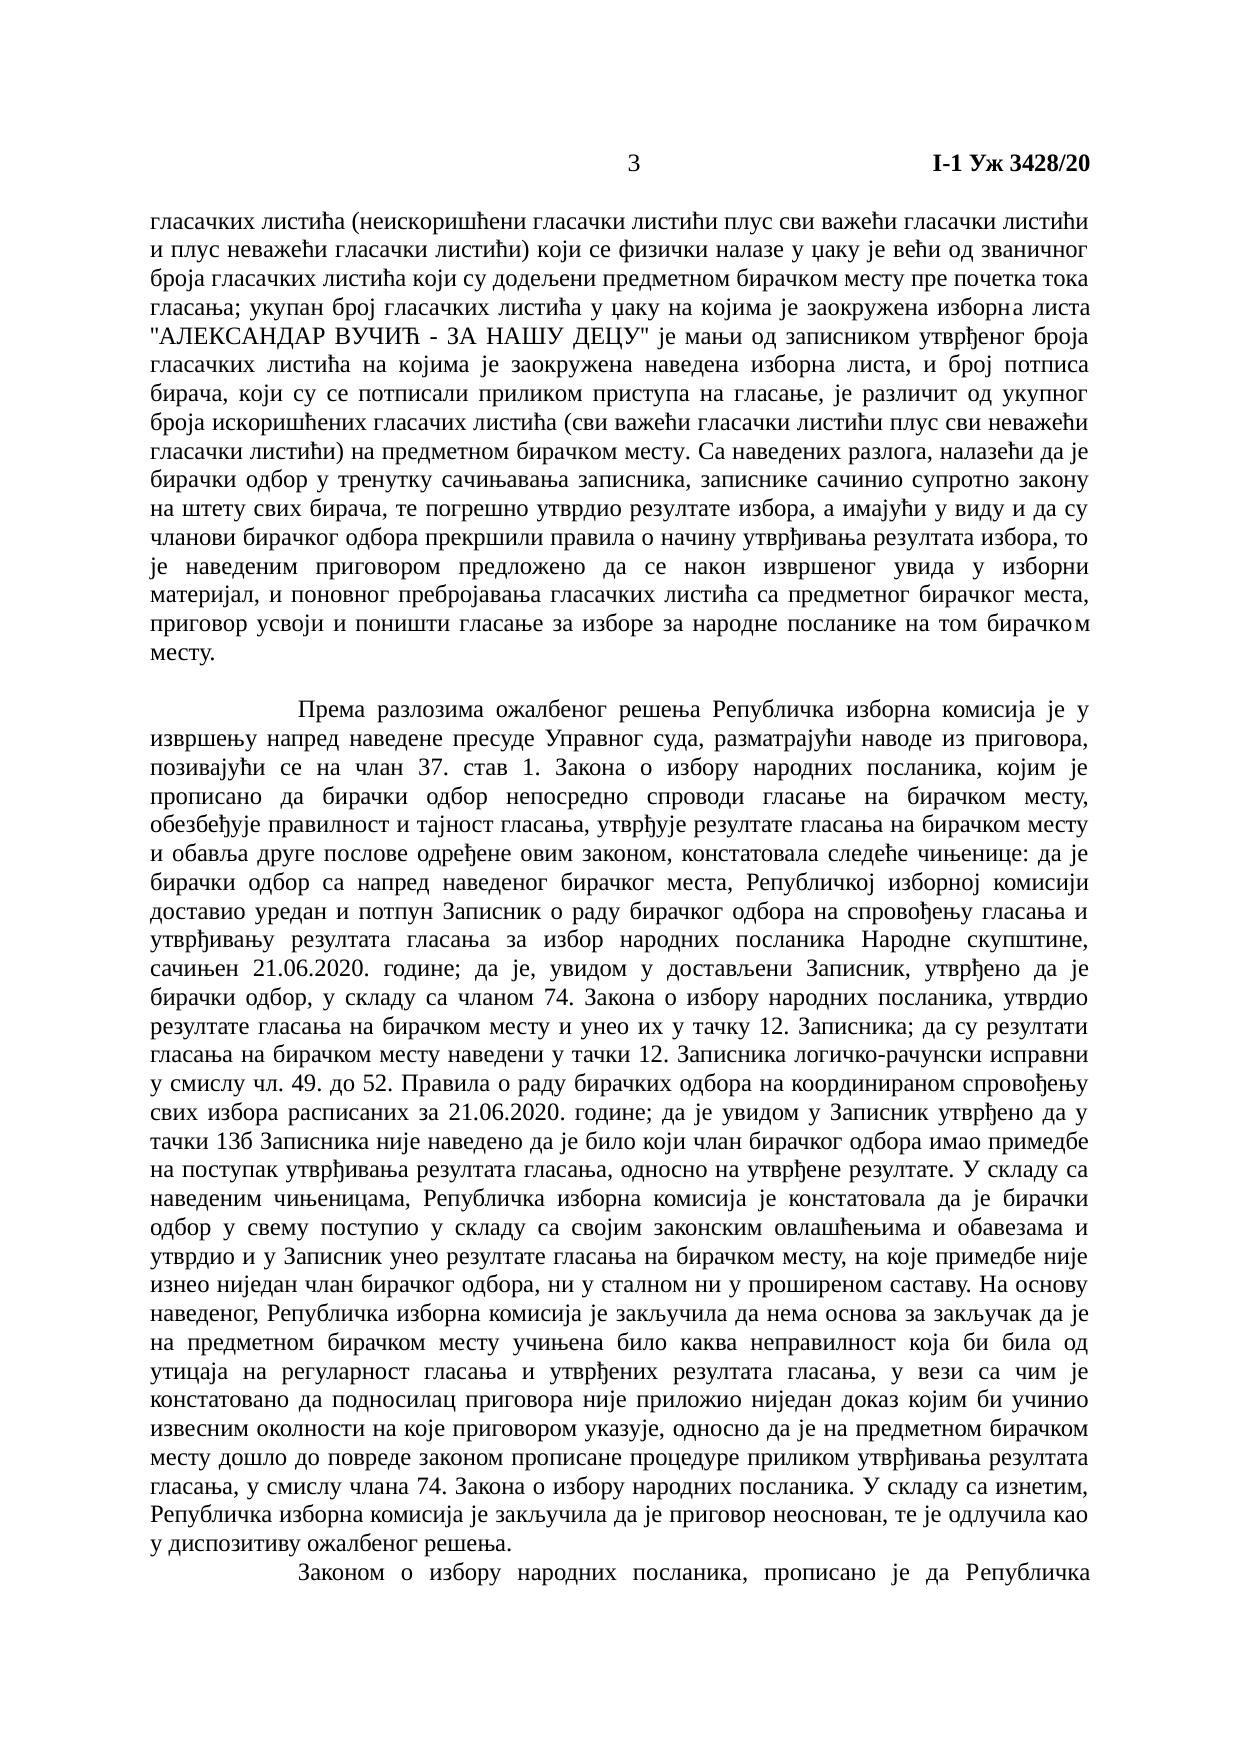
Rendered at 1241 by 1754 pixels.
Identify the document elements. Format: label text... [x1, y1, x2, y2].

text Законом о избору народних посланика, прописано је да Републичка [150, 1557, 1090, 1586]
text гласачких листића (неискоришћени гласачки листићи плус сви важећи гласачки листићи и плус неважећи гласачки листићи) који се физички налазе у џаку је већи од званичног броја гласачких листића који су додељени предметном бирачком месту пре почетка тока гласања; укупан број гласачких листића у џаку на којима је заокружена изборна листа ''АЛЕКСАНДАР ВУЧИЋ - ЗА НАШУ ДЕЦУ'' је мањи од записником утврђеног броја гласачких листића на којима је заокружена наведена изборна листа, и број потписа бирача, који су се потписали приликом приступа на гласање, је различит од укупног броја искоришћених гласачих листића (сви важећи гласачки листићи плус сви неважећи гласачки листићи) на предметном бирачком месту. Са наведених разлога, налазећи да је бирачки одбор у тренутку сачињавања записника, записнике сачинио супротно закону на штету свих бирача, те погрешно утврдио резултате избора, а имајући у виду и да су чланови бирачког одбора прекршили правила о начину утврђивања резултата избора, то је наведеним приговором предложено да се након извршеног увида у изборни материјал, и поновног пребројавања гласачких листића са предметног бирачког места, приговор усвоји и поништи гласање за изборе за народне посланике на том бирачком месту. [150, 206, 1090, 666]
text Према разлозима ожалбеног решења Републичка изборна комисија је у извршењу напред наведене пресуде Управног суда, разматрајући наводе из приговора, позивајући се на члан 37. став 1. Закона о избору народних посланика, којим је прописано да бирачки одбор непосредно спроводи гласање на бирачком месту, обезбеђује правилност и тајност гласања, утврђује резултате гласања на бирачком месту и обавља друге послове одређене овим законом, констатовала следеће чињенице: да је бирачки одбор са напред наведеног бирачког места, Републичкој изборној комисији доставио уредан и потпун Записник о раду бирачког одбора на спровођењу гласања и утврђивању резултата гласања за избор народних посланика Народне скупштине, сачињен 21.06.2020. године; да је, увидом у достављени Записник, утврђено да је бирачки одбор, у складу са чланом 74. Закона о избору народних посланика, утврдио резултате гласања на бирачком месту и унео их у тачку 12. Записника; да су резултати гласања на бирачком месту наведени у тачки 12. Записника логичко-рачунски исправни у смислу чл. 49. до 52. Правила о раду бирачких одбора на координираном спровођењу свих избора расписаних за 21.06.2020. године; да је увидом у Записник утврђено да у тачки 13б Записника није наведено да је било који члан бирачког одбора имао примедбе на поступак утврђивања резултата гласања, односно на утврђене резултате. У складу са наведеним чињеницама, Републичка изборна комисија је констатовала да је бирачки одбор у свему поступио у складу са својим законским овлашћењима и обавезама и утврдио и у Записник унео резултате гласања на бирачком месту, на које примедбе није изнео ниједан члан бирачког одбора, ни у сталном ни у проширеном саставу. На основу наведеног, Републичка изборна комисија је закључила да нема основа за закључак да је на предметном бирачком месту учињена било каква неправилност која би била од утицаја на регуларност гласања и утврђених резултата гласања, у вези са чим је констатовано да подносилац приговора није приложио ниједан доказ којим би учинио извесним околности на које приговором указује, односно да је на предметном бирачком месту дошло до повреде законом прописане процедуре приликом утврђивања резултата гласања, у смислу члана 74. Закона о избору народних посланика. У складу са изнетим, Републичка изборна комисија је закључила да је приговор неоснован, те је одлучила као у диспозитиву ожалбеног решења. [150, 694, 1090, 1557]
